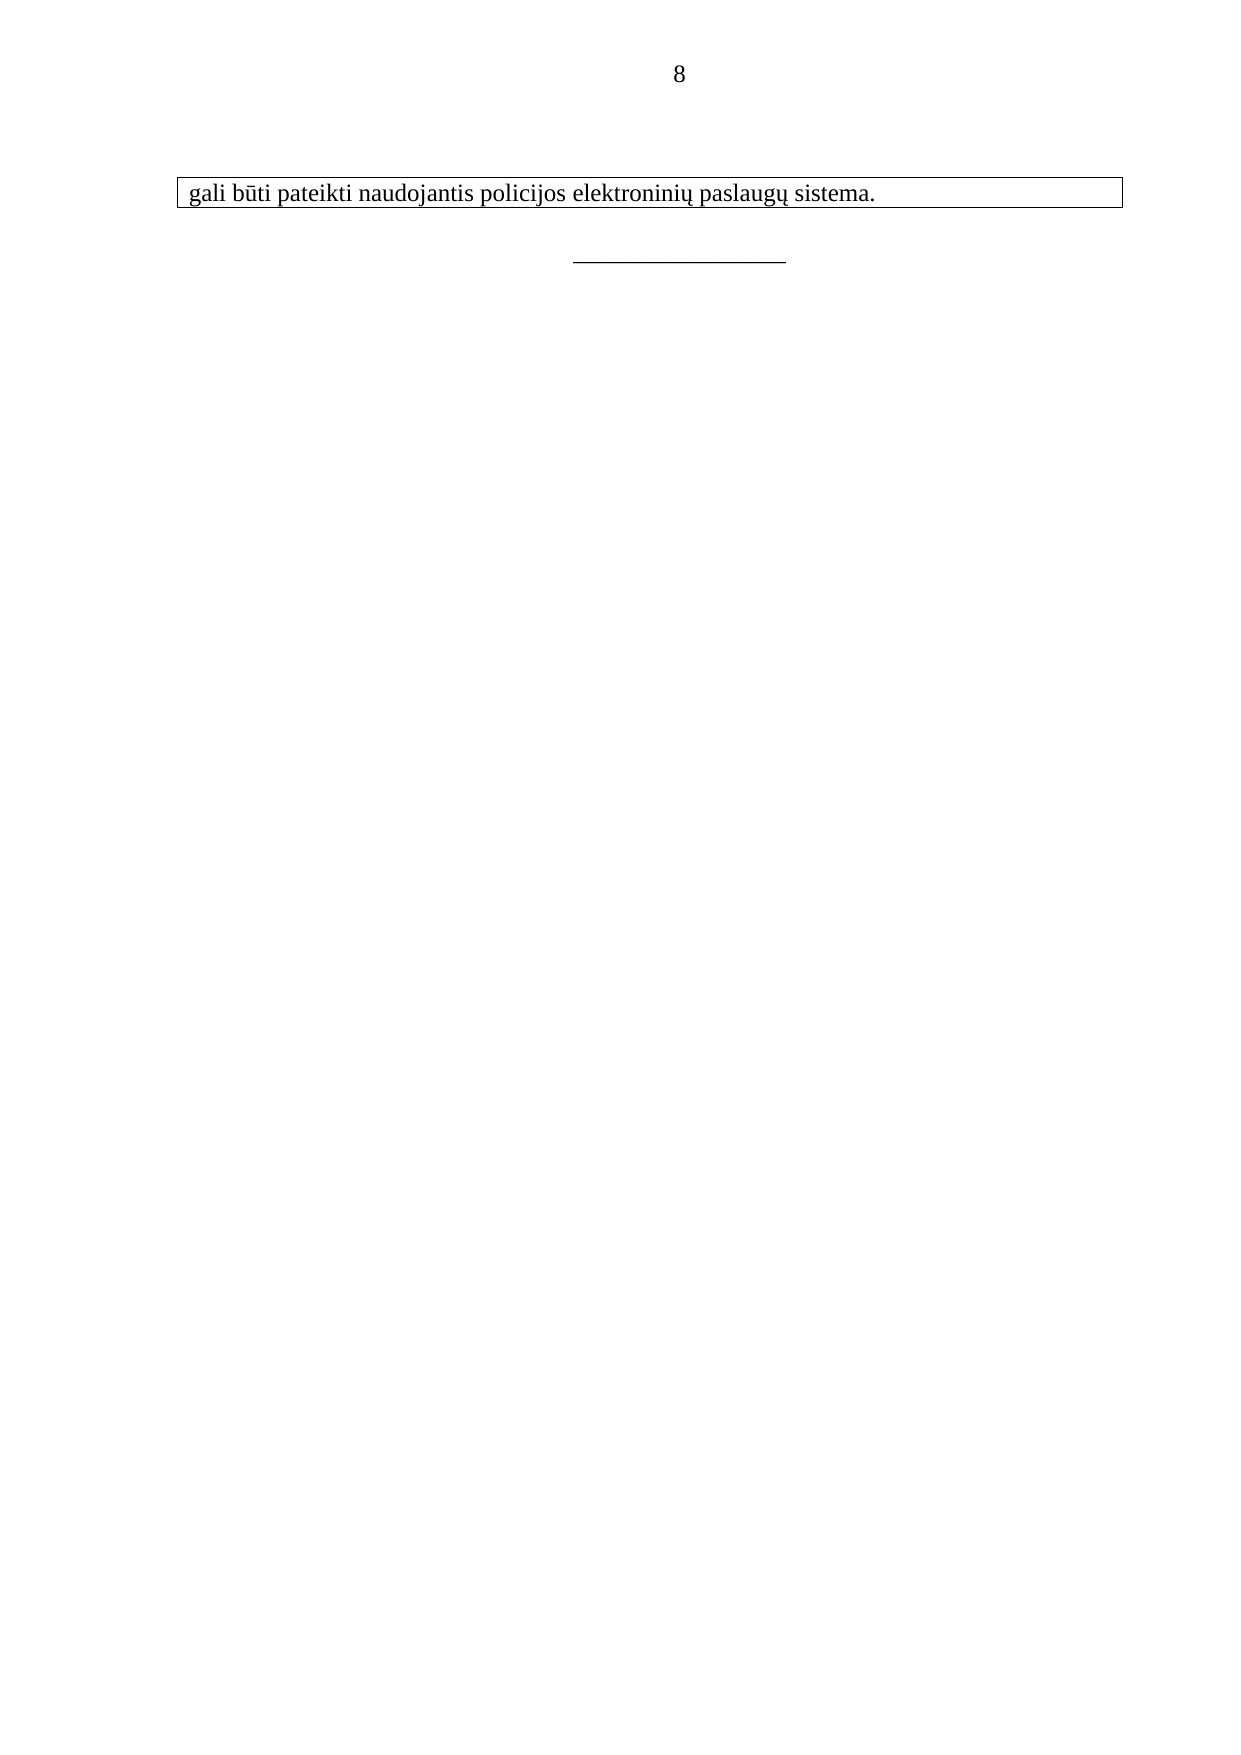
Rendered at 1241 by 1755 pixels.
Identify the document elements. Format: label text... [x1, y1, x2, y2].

text _________________ [177, 237, 1181, 266]
table_header gali būti pateikti naudojantis policijos elektroninių paslaugų sistema. [178, 178, 1122, 207]
